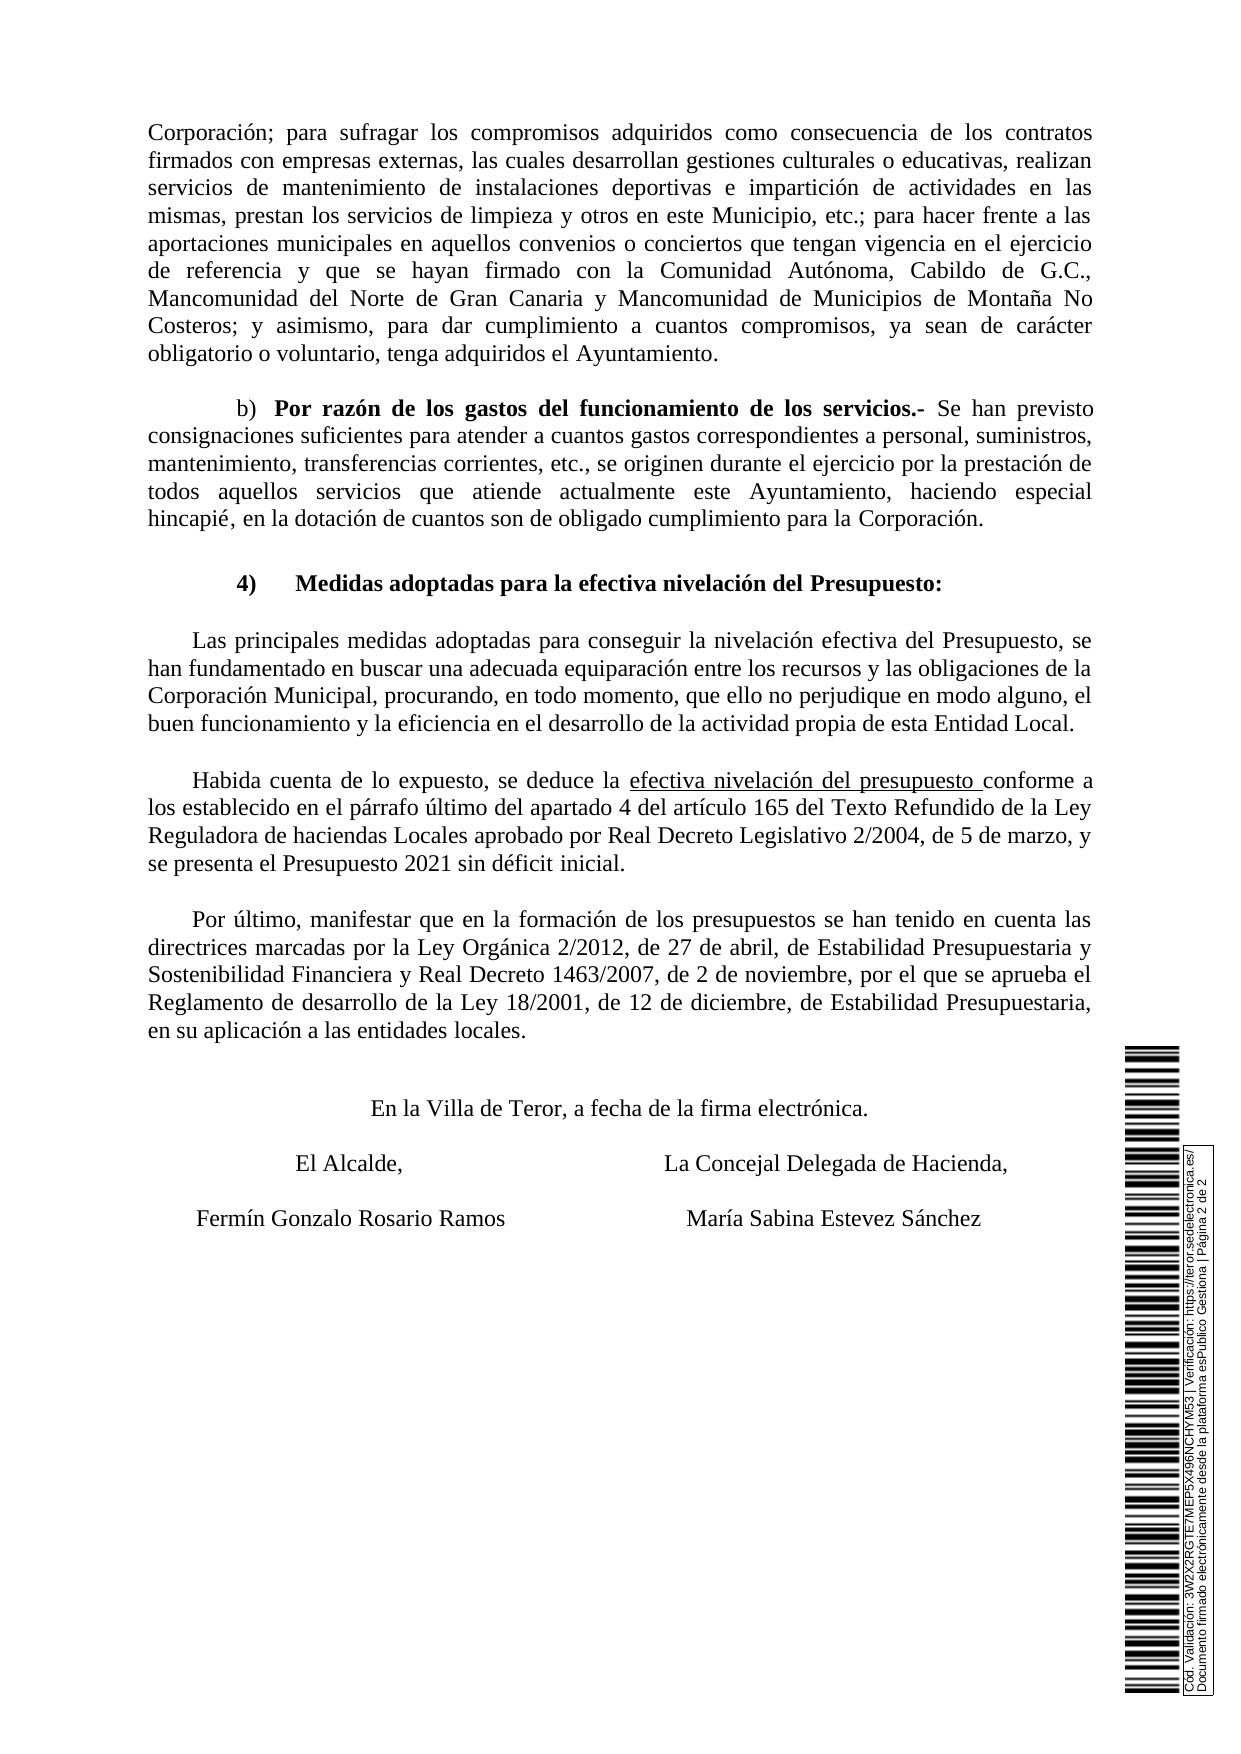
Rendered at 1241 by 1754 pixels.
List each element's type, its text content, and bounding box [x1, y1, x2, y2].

text En la Villa de Teror, a fecha de la firma electrónica. [370, 1093, 1125, 1121]
text Habida cuenta de lo expuesto, se deduce la efectiva nivelación del presupuesto conforme a los establecido en el párrafo último del apartado 4 del artículo 165 del Texto Refundido de la Ley Reguladora de haciendas Locales aprobado por Real Decreto Legislativo 2/2004, de 5 de marzo, y se presenta el Presupuesto 2021 sin déficit inicial. [148, 766, 1094, 876]
text El Alcalde, La Concejal Delegada de Hacienda, Fermín Gonzalo Rosario Ramos María Sabina Estevez Sánchez [196, 1148, 1009, 1231]
list Por razón de los gastos del funcionamiento de los servicios.- Se han previsto consignaciones suficientes para atender a cuantos gastos correspondientes a personal, suministros, mantenimiento, transferencias corrientes, etc., se originen durante el ejercicio por la prestación de todos aquellos servicios que atiende actualmente este Ayuntamiento, haciendo especial hincapié‚ en la dotación de cuantos son de obligado cumplimiento para la Corporación. [148, 394, 1094, 532]
text Cód. Validación: 3W2X2RGTE7MEP5X496NCHYM53 | Verificación: https://teror.sedelectronica.es/ Documento firmado electrónicamente desde la plataforma esPublico Gestiona | Página 2 de 2 [1184, 1147, 1208, 1693]
subtitle Medidas adoptadas para la efectiva nivelación del Presupuesto: [236, 569, 1194, 597]
text Corporación; para sufragar los compromisos adquiridos como consecuencia de los contratos firmados con empresas externas, las cuales desarrollan gestiones culturales o educativas, realizan servicios de mantenimiento de instalaciones deportivas e impartición de actividades en las mismas, prestan los servicios de limpieza y otros en este Municipio, etc.; para hacer frente a las aportaciones municipales en aquellos convenios o conciertos que tengan vigencia en el ejercicio de referencia y que se hayan firmado con la Comunidad Autónoma, Cabildo de G.C., Mancomunidad del Norte de Gran Canaria y Mancomunidad de Municipios de Montaña No Costeros; y asimismo, para dar cumplimiento a cuantos compromisos, ya sean de carácter obligatorio o voluntario, tenga adquiridos el Ayuntamiento. [148, 118, 1094, 367]
text Las principales medidas adoptadas para conseguir la nivelación efectiva del Presupuesto, se han fundamentado en buscar una adecuada equiparación entre los recursos y las obligaciones de la Corporación Municipal, procurando, en todo momento, que ello no perjudique en modo alguno, el buen funcionamiento y la eficiencia en el desarrollo de la actividad propia de esta Entidad Local. [148, 626, 1094, 737]
picture [1125, 1046, 1184, 1693]
text Por último, manifestar que en la formación de los presupuestos se han tenido en cuenta las directrices marcadas por la Ley Orgánica 2/2012, de 27 de abril, de Estabilidad Presupuestaria y Sostenibilidad Financiera y Real Decreto 1463/2007, de 2 de noviembre, por el que se aprueba el Reglamento de desarrollo de la Ley 18/2001, de 12 de diciembre, de Estabilidad Presupuestaria, en su aplicación a las entidades locales. [148, 905, 1094, 1043]
